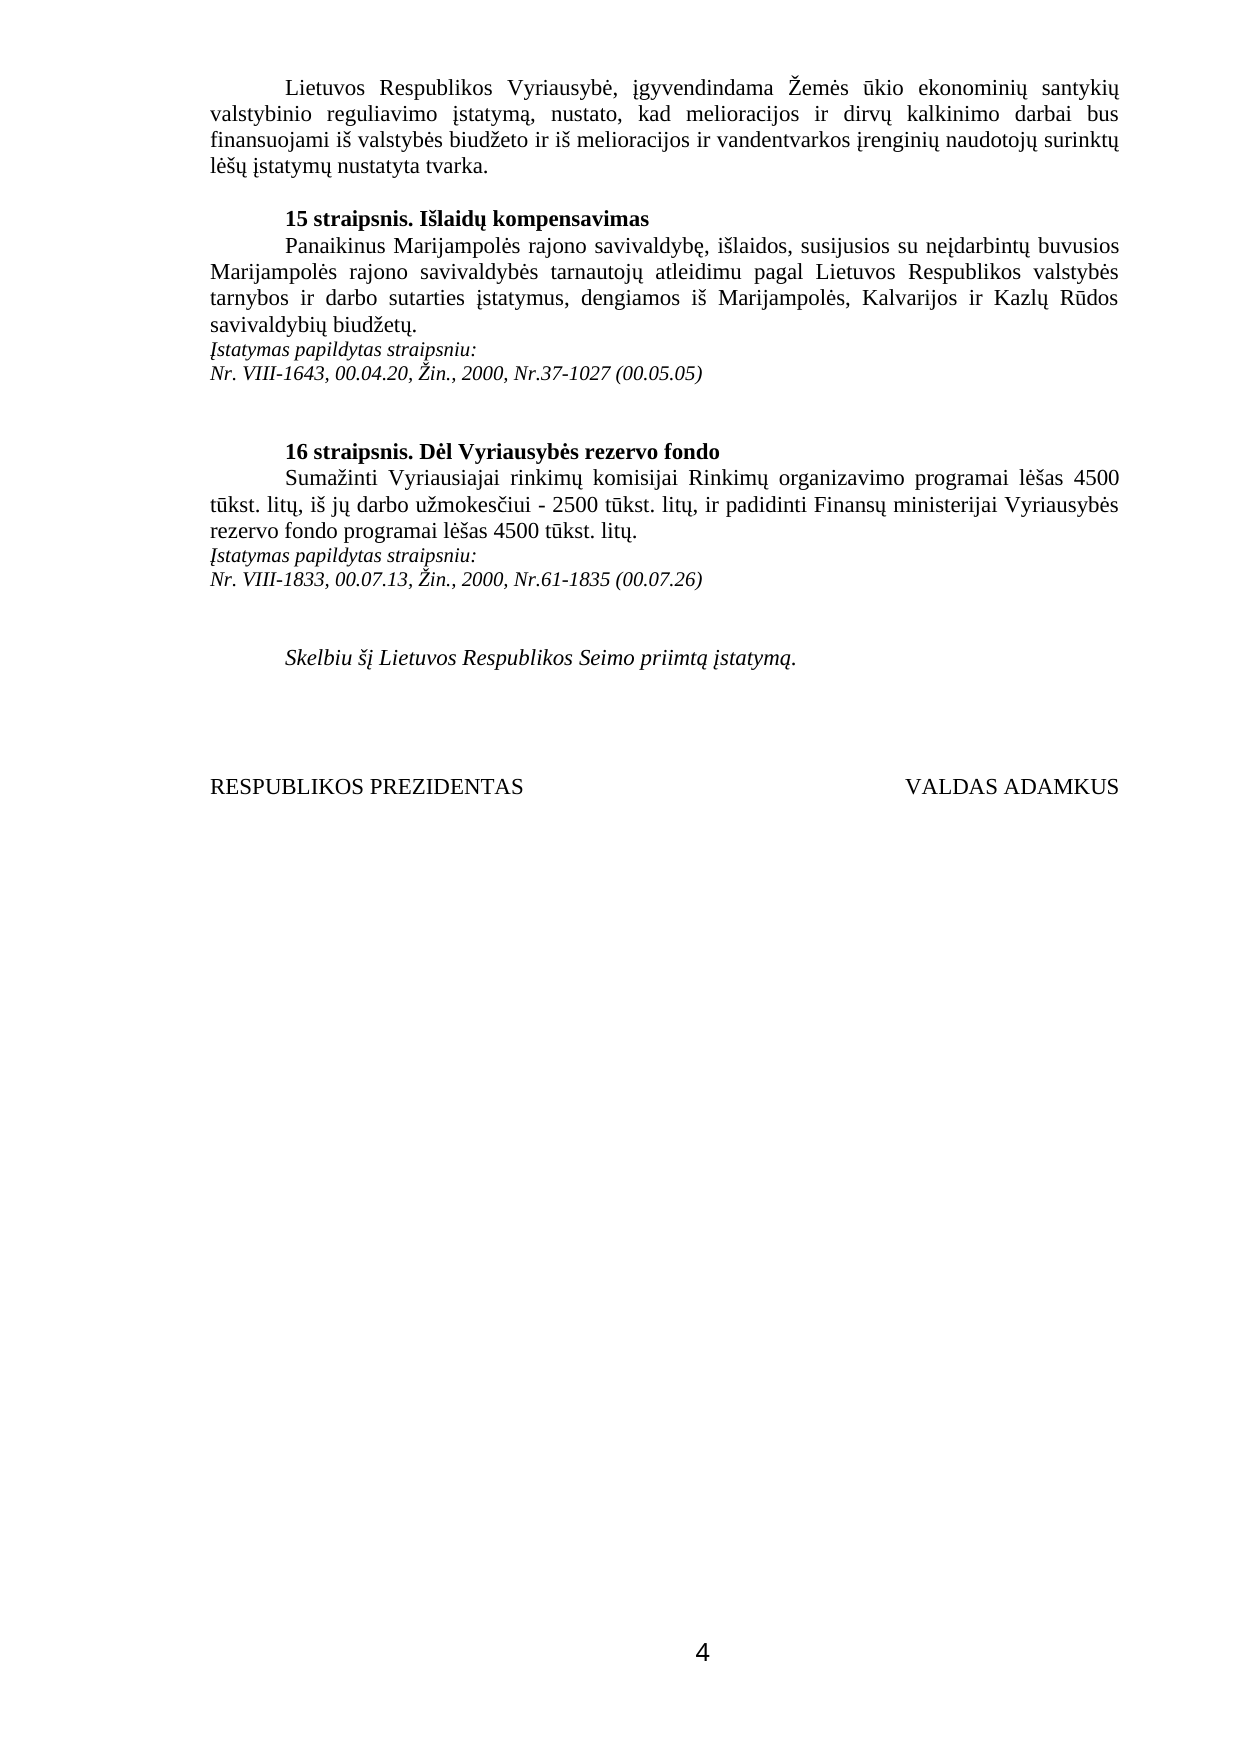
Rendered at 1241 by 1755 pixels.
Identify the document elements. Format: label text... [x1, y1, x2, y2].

text Įstatymas papildytas straipsniu: [210, 543, 1120, 567]
text Nr. VIII-1833, 00.07.13, Žin., 2000, Nr.61-1835 (00.07.26) [210, 567, 1120, 591]
text Įstatymas papildytas straipsniu: [210, 337, 1120, 361]
text Nr. VIII-1643, 00.04.20, Žin., 2000, Nr.37-1027 (00.05.05) [210, 361, 1120, 385]
text 16 straipsnis. Dėl Vyriausybės rezervo fondo [210, 438, 1120, 464]
text Lietuvos Respublikos Vyriausybė, įgyvendindama Žemės ūkio ekonominių santykių valstybinio reguliavimo įstatymą, nustato, kad melioracijos ir dirvų kalkinimo darbai bus finansuojami iš valstybės biudžeto ir iš melioracijos ir vandentvarkos įrenginių naudotojų surinktų lėšų įstatymų nustatyta tvarka. [210, 73, 1120, 179]
text 15 straipsnis. Išlaidų kompensavimas [210, 205, 1120, 232]
text Skelbiu šį Lietuvos Respublikos Seimo priimtą įstatymą. [210, 644, 1120, 671]
text RESPUBLIKOS PREZIDENTAS VALDAS ADAMKUS [210, 773, 1120, 799]
text Panaikinus Marijampolės rajono savivaldybę, išlaidos, susijusios su neįdarbintų buvusios Marijampolės rajono savivaldybės tarnautojų atleidimu pagal Lietuvos Respublikos valstybės tarnybos ir darbo sutarties įstatymus, dengiamos iš Marijampolės, Kalvarijos ir Kazlų Rūdos savivaldybių biudžetų. [210, 232, 1120, 337]
text Sumažinti Vyriausiajai rinkimų komisijai Rinkimų organizavimo programai lėšas 4500 tūkst. litų, iš jų darbo užmokesčiui - 2500 tūkst. litų, ir padidinti Finansų ministerijai Vyriausybės rezervo fondo programai lėšas 4500 tūkst. litų. [210, 464, 1120, 543]
